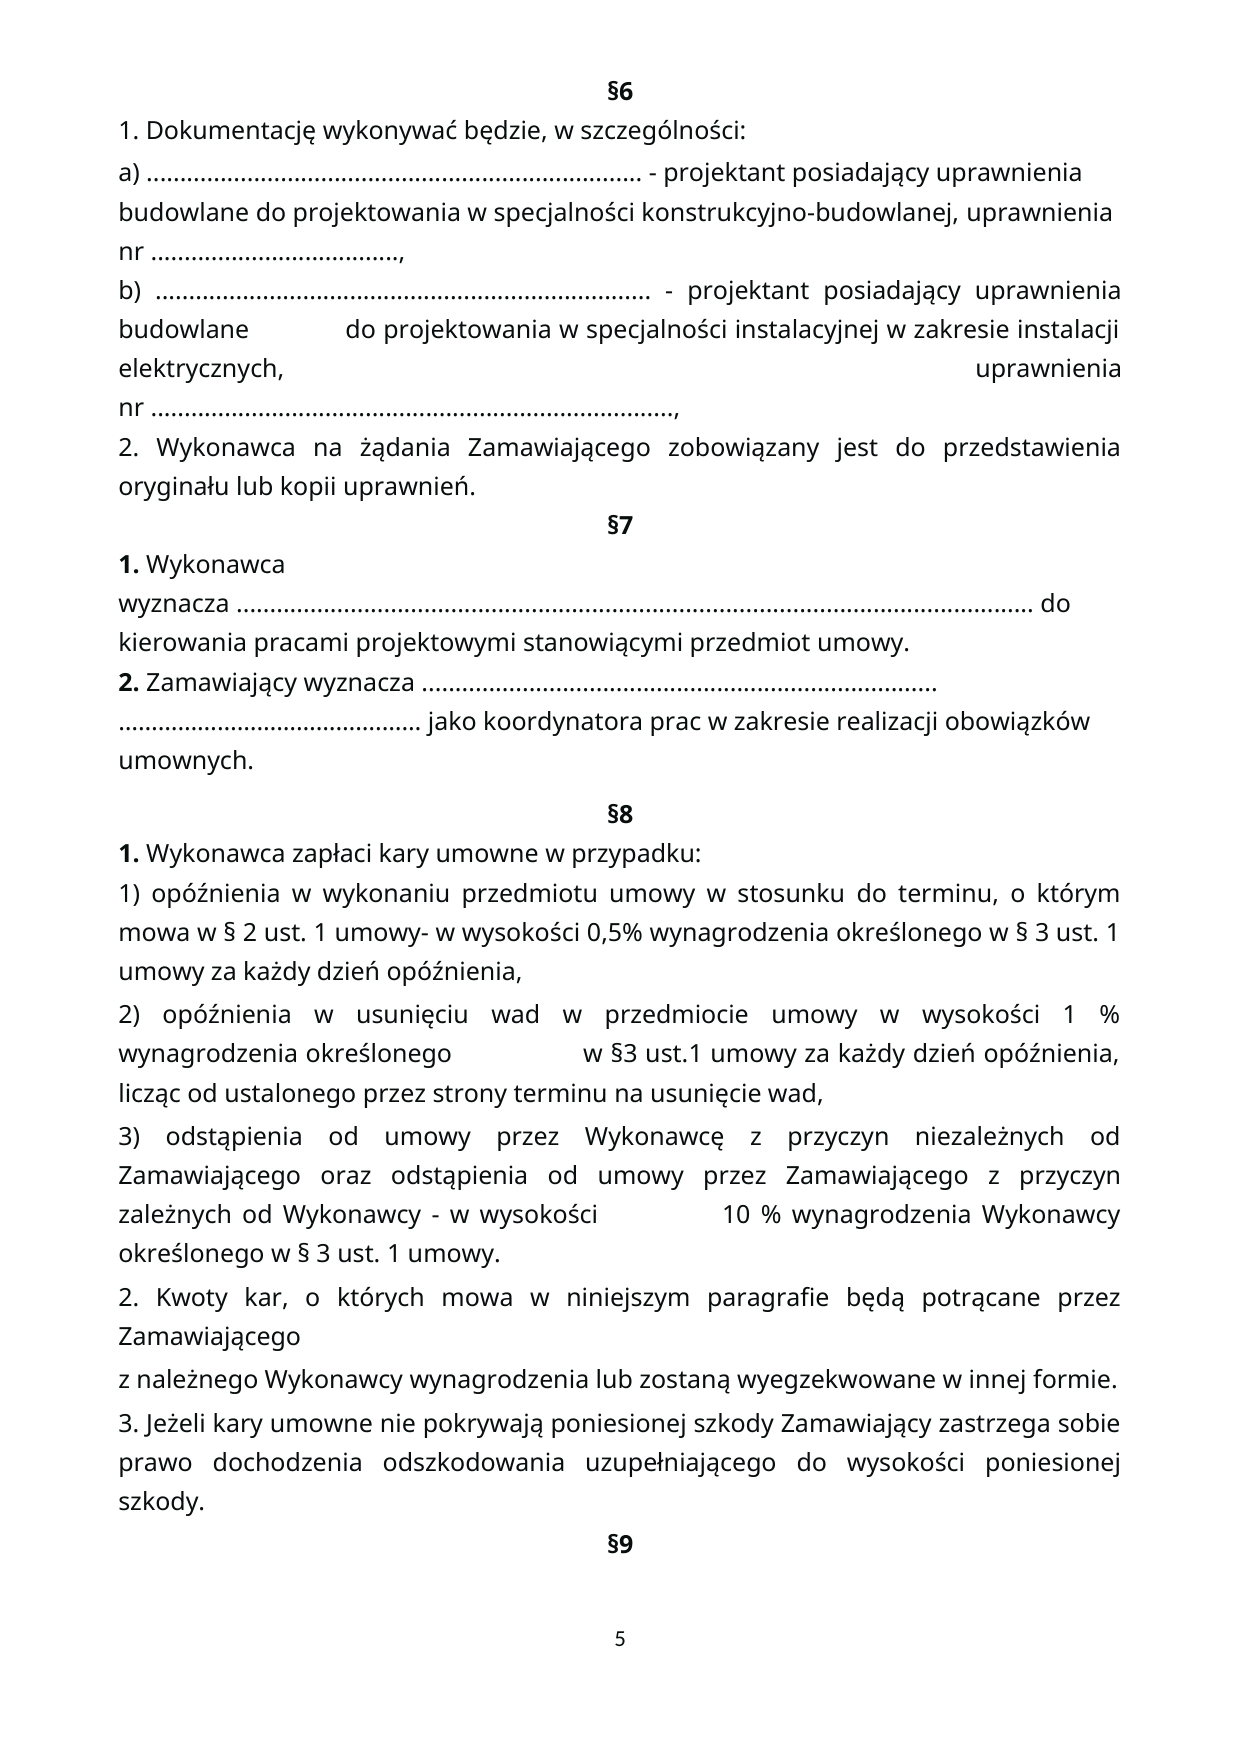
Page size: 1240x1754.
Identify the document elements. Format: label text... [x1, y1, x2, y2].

text §9 [118, 1527, 1122, 1561]
text 1. Wykonawca wyznacza ....................................................................................................................... do kierowania pracami projektowymi stanowiącymi przedmiot umowy. 2. Zamawiający wyznacza .............................................................................………………………………….…… jako koordynatora prac w zakresie realizacji obowiązków umownych. [118, 547, 1122, 777]
text §7 [118, 507, 1122, 542]
text 1) opóźnienia w wykonaniu przedmiotu umowy w stosunku do terminu, o którym mowa w § 2 ust. 1 umowy- w wysokości 0,5% wynagrodzenia określonego w § 3 ust. 1 umowy za każdy dzień opóźnienia, [118, 875, 1122, 988]
text §6 [118, 74, 1122, 108]
text §8 [118, 797, 1122, 831]
text 2) opóźnienia w usunięciu wad w przedmiocie umowy w wysokości 1 % wynagrodzenia określonego w §3 ust.1 umowy za każdy dzień opóźnienia, licząc od ustalonego przez strony terminu na usunięcie wad, [118, 997, 1122, 1109]
text z należnego Wykonawcy wynagrodzenia lub zostaną wyegzekwowane w innej formie. [118, 1362, 1122, 1396]
text 3) odstąpienia od umowy przez Wykonawcę z przyczyn niezależnych od Zamawiającego oraz odstąpienia od umowy przez Zamawiającego z przyczyn zależnych od Wykonawcy - w wysokości 10 % wynagrodzenia Wykonawcy określonego w § 3 ust. 1 umowy. [118, 1119, 1122, 1270]
text 2. Wykonawca na żądania Zamawiającego zobowiązany jest do przedstawienia oryginału lub kopii uprawnień. [118, 429, 1122, 502]
text a) .......................................................................... - projektant posiadający uprawnienia budowlane do projektowania w specjalności konstrukcyjno-budowlanej, uprawnienia nr ....................................., [118, 155, 1122, 267]
text 3. Jeżeli kary umowne nie pokrywają poniesionej szkody Zamawiający zastrzega sobie prawo dochodzenia odszkodowania uzupełniającego do wysokości poniesionej szkody. [118, 1405, 1122, 1518]
text b) .......................................................................... - projektant posiadający uprawnienia budowlane do projektowania w specjalności instalacyjnej w zakresie instalacji elektrycznych, uprawnienia nr .............................................................................., [118, 272, 1122, 424]
text 1. Dokumentację wykonywać będzie, w szczególności: [118, 113, 1122, 147]
text 2. Kwoty kar, o których mowa w niniejszym paragrafie będą potrącane przez Zamawiającego [118, 1279, 1122, 1353]
text 1. Wykonawca zapłaci kary umowne w przypadku: [118, 836, 1122, 870]
